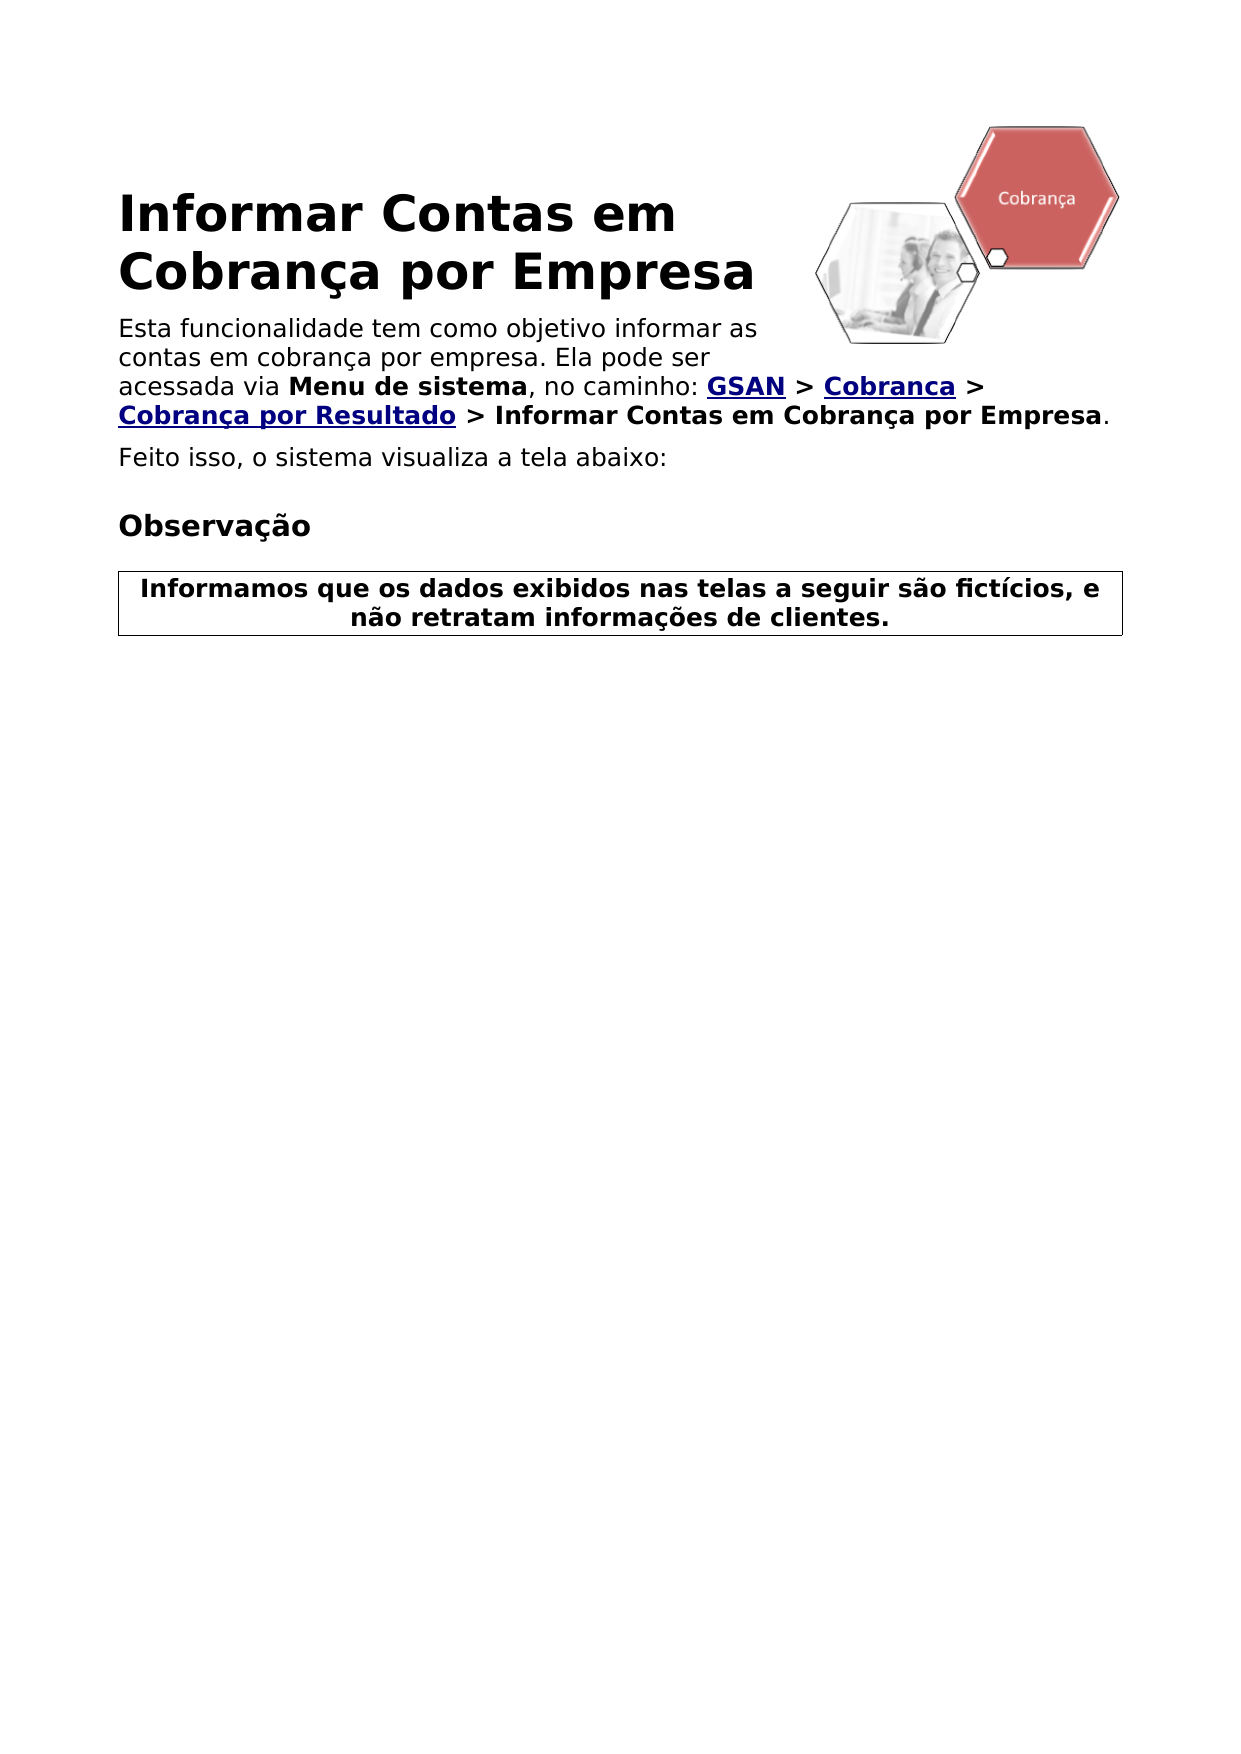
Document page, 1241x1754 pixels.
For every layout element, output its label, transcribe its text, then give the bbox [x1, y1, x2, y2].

picture [809, 118, 1123, 352]
subtitle Observação [118, 509, 1122, 543]
text Esta funcionalidade tem como objetivo informar as contas em cobrança por empresa. Ela pode ser acessada via Menu de sistema, no caminho: GSAN > Cobranca > Cobrança por Resultado > Informar Contas em Cobrança por Empresa. [118, 314, 1122, 430]
subtitle Informar Contas em Cobrança por Empresa [118, 185, 809, 301]
text Feito isso, o sistema visualiza a tela abaixo: [118, 443, 1122, 472]
table_header Informamos que os dados exibidos nas telas a seguir são fictícios, e não retratam informações de clientes. [119, 572, 1122, 635]
